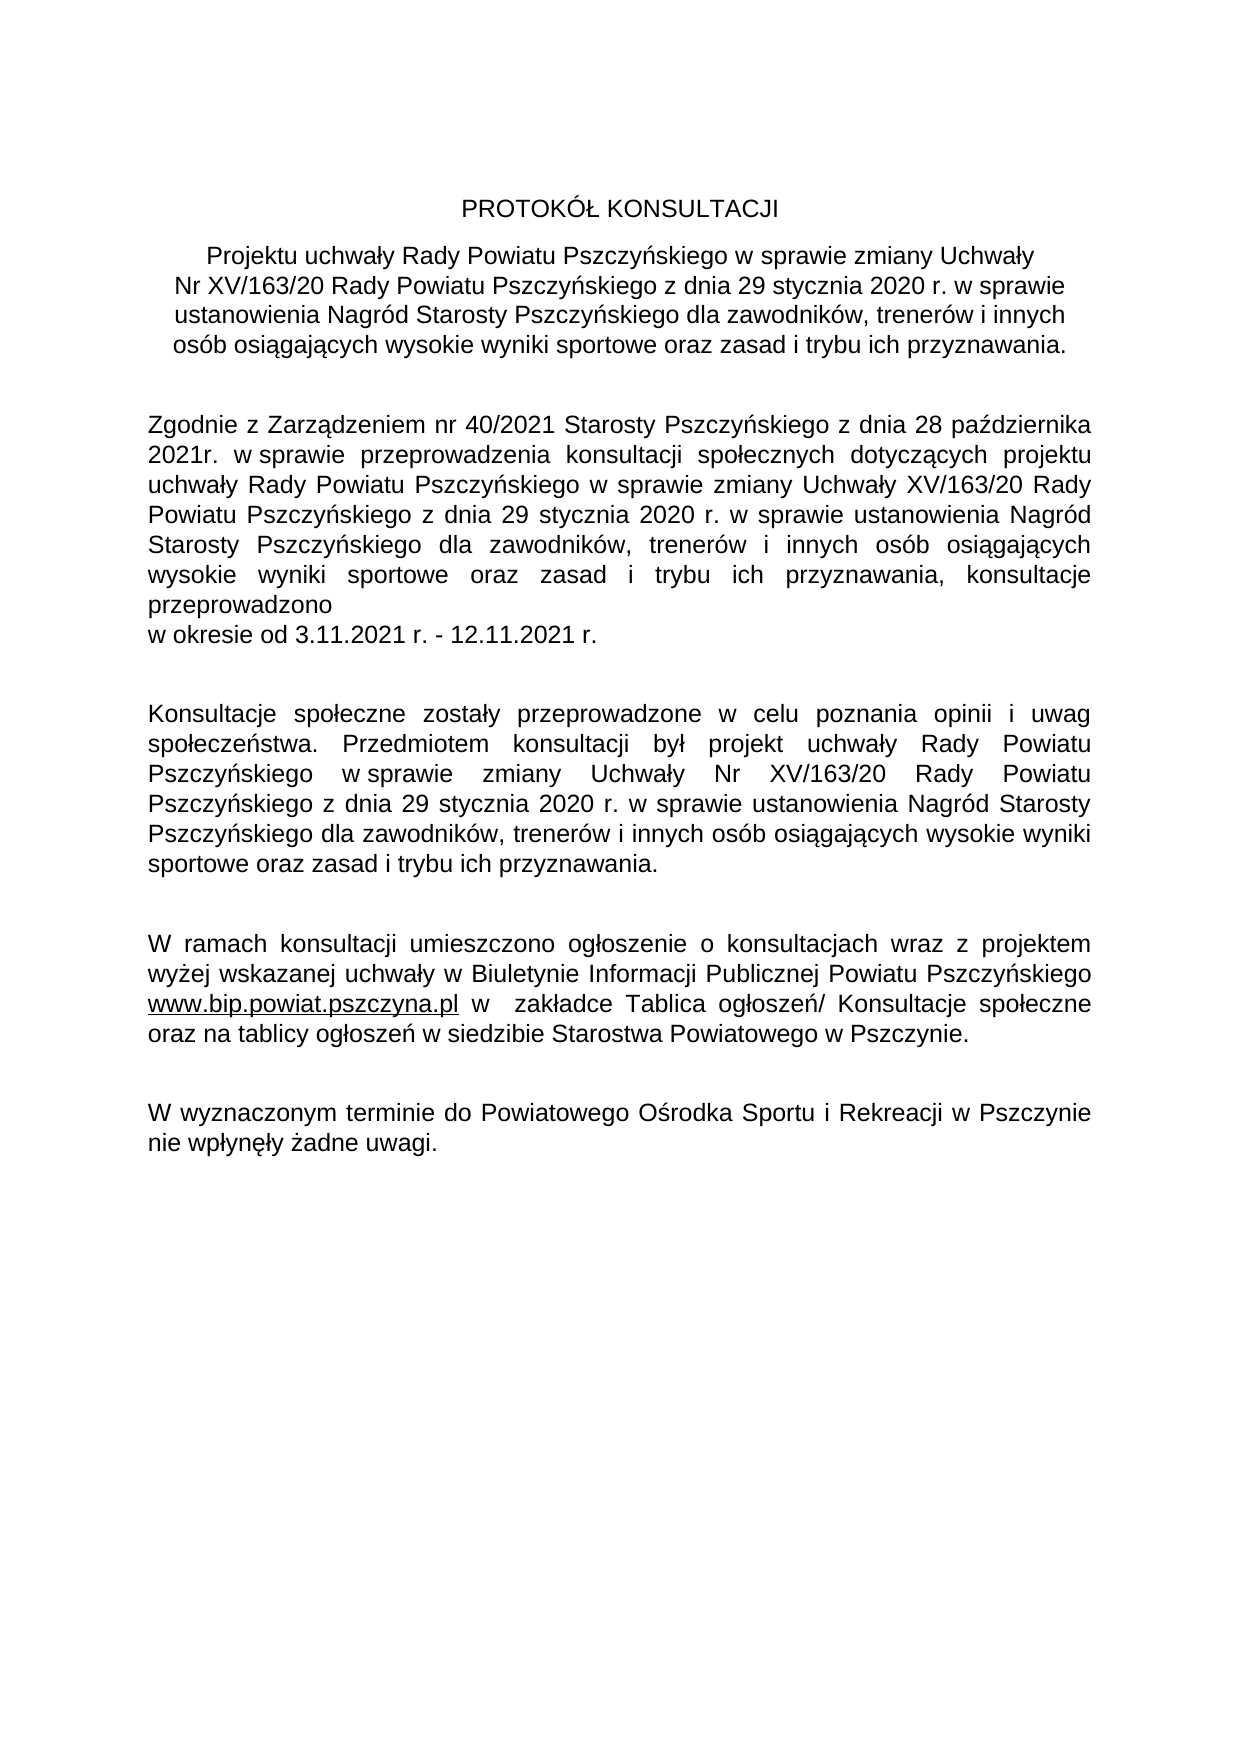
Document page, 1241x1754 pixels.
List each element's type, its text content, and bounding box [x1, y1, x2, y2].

text W wyznaczonym terminie do Powiatowego Ośrodka Sportu i Rekreacji w Pszczynie nie wpłynęły żadne uwagi. [148, 1098, 1093, 1157]
text PROTOKÓŁ KONSULTACJI [148, 194, 1093, 223]
text Konsultacje społeczne zostały przeprowadzone w celu poznania opinii i uwag społeczeństwa. Przedmiotem konsultacji był projekt uchwały Rady Powiatu Pszczyńskiego w sprawie zmiany Uchwały Nr XV/163/20 Rady Powiatu Pszczyńskiego z dnia 29 stycznia 2020 r. w sprawie ustanowienia Nagród Starosty Pszczyńskiego dla zawodników, trenerów i innych osób osiągających wysokie wyniki sportowe oraz zasad i trybu ich przyznawania. [148, 699, 1093, 878]
text Zgodnie z Zarządzeniem nr 40/2021 Starosty Pszczyńskiego z dnia 28 października 2021r. w sprawie przeprowadzenia konsultacji społecznych dotyczących projektu uchwały Rady Powiatu Pszczyńskiego w sprawie zmiany Uchwały XV/163/20 Rady Powiatu Pszczyńskiego z dnia 29 stycznia 2020 r. w sprawie ustanowienia Nagród Starosty Pszczyńskiego dla zawodników, trenerów i innych osób osiągających wysokie wyniki sportowe oraz zasad i trybu ich przyznawania, konsultacje przeprowadzono w okresie od 3.11.2021 r. - 12.11.2021 r. [148, 410, 1093, 648]
text W ramach konsultacji umieszczono ogłoszenie o konsultacjach wraz z projektem wyżej wskazanej uchwały w Biuletynie Informacji Publicznej Powiatu Pszczyńskiego www.bip.powiat.pszczyna.pl w zakładce Tablica ogłoszeń/ Konsultacje społeczne oraz na tablicy ogłoszeń w siedzibie Starostwa Powiatowego w Pszczynie. [148, 929, 1093, 1047]
text Projektu uchwały Rady Powiatu Pszczyńskiego w sprawie zmiany Uchwały Nr XV/163/20 Rady Powiatu Pszczyńskiego z dnia 29 stycznia 2020 r. w sprawie ustanowienia Nagród Starosty Pszczyńskiego dla zawodników, trenerów i innych osób osiągających wysokie wyniki sportowe oraz zasad i trybu ich przyznawania. [148, 241, 1093, 359]
